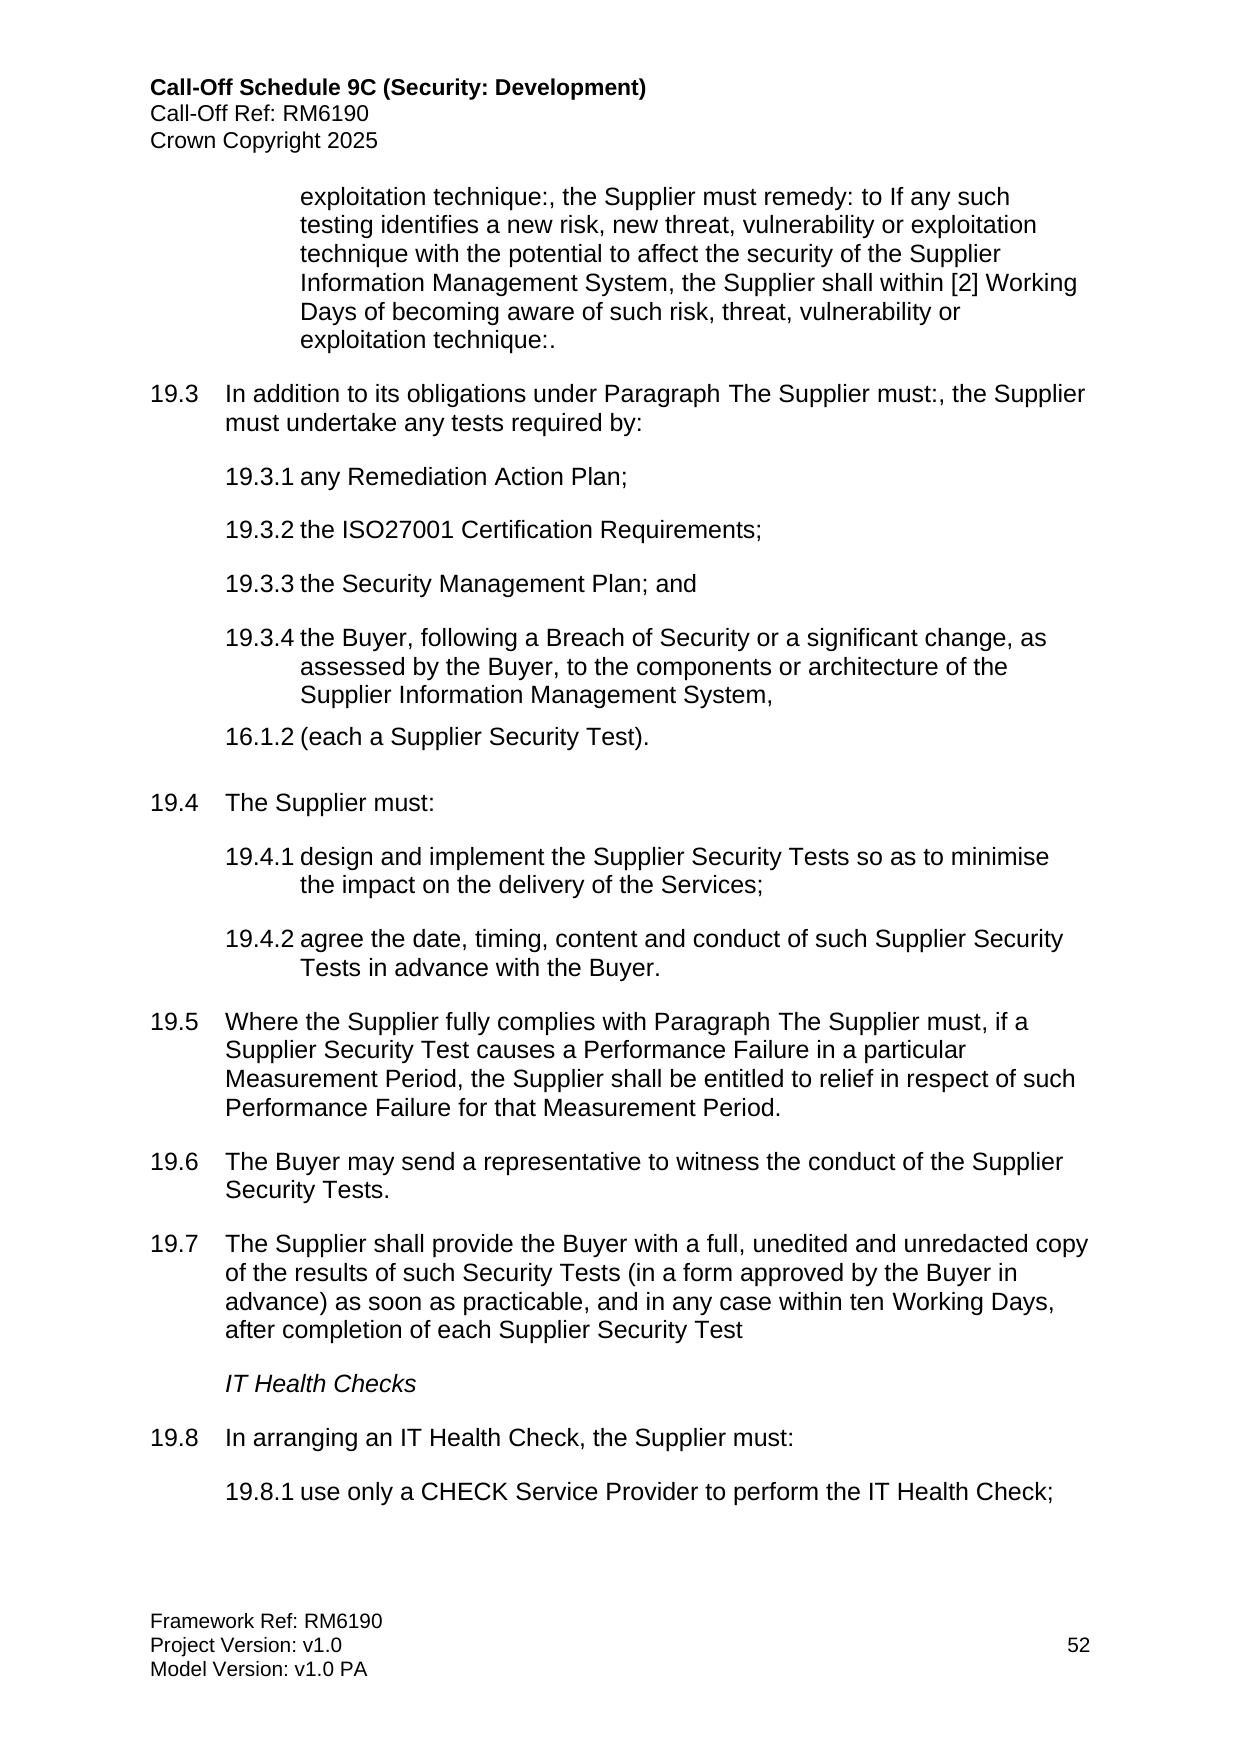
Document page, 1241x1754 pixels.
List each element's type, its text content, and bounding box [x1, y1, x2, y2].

list Where the Supplier fully complies with Paragraph 19.4, if a Supplier Security Test causes a Performance Failure in a particular Measurement Period, the Supplier shall be entitled to relief in respect of such Performance Failure for that Measurement Period. [150, 1007, 1091, 1122]
list In arranging an IT Health Check, the Supplier must: [150, 1423, 1091, 1452]
list agree the date, timing, content and conduct of such Supplier Security Tests in advance with the Buyer. [225, 924, 1091, 982]
list implement any findings, and remedy any vulnerabilities identified by the IT Health Check in accordance with Paragraph and 19.11 to 19.20. [225, 182, 1091, 354]
subtitle (each a Supplier Security Test). [225, 722, 1091, 750]
list use only a CHECK Service Provider to perform the IT Health Check; [225, 1477, 1091, 1505]
list any Remediation Action Plan; [225, 462, 1091, 490]
list design and implement the Supplier Security Tests so as to minimise the impact on the delivery of the Services; [225, 842, 1091, 899]
list IT Health Checks [225, 1369, 1091, 1398]
list The Supplier shall provide the Buyer with a full, unedited and unredacted copy of the results of such Security Tests (in a form approved by the Buyer in advance) as soon as practicable, and in any case within ten Working Days, after completion of each Supplier Security Test [150, 1229, 1091, 1344]
list In addition to its obligations under Paragraph 19.2, the Supplier must undertake any tests required by: [150, 379, 1091, 437]
list The Supplier must: [150, 788, 1091, 817]
list the Security Management Plan; and [225, 569, 1091, 598]
list the ISO27001 Certification Requirements; [225, 515, 1091, 544]
list The Buyer may send a representative to witness the conduct of the Supplier Security Tests. [150, 1147, 1091, 1204]
list the Buyer, following a Breach of Security or a significant change, as assessed by the Buyer, to the components or architecture of the Supplier Information Management System, [225, 623, 1091, 709]
